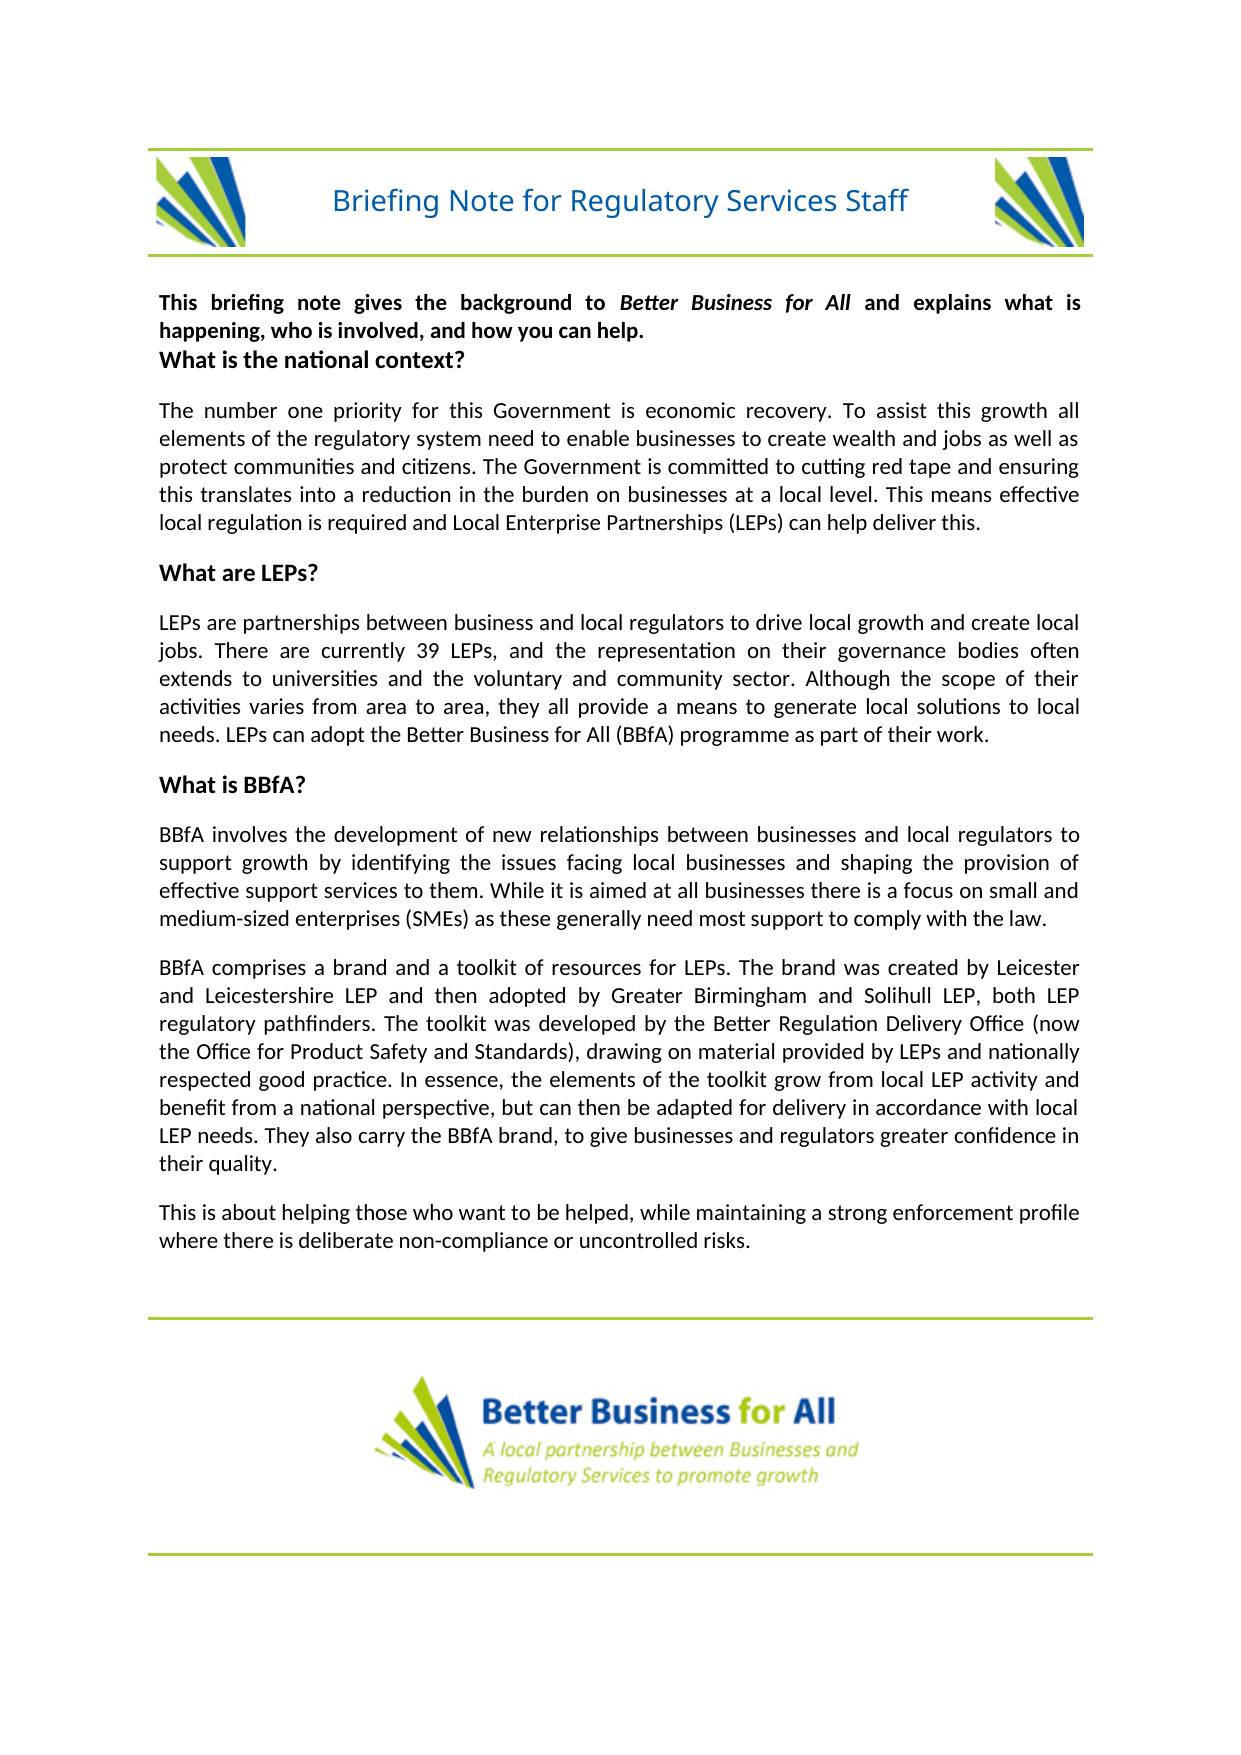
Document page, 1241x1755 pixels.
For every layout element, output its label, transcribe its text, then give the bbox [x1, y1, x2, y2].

table_header [148, 151, 254, 254]
table_header [986, 151, 1093, 254]
table_cell This briefing note gives the background to Better Business for All and explains what is happening, who is involved, and how you can help. What is the national context? The number one priority for this Government is economic recovery. To assist this growth all elements of the regulatory system need to enable businesses to create wealth and jobs as well as protect communities and citizens. The Government is committed to cutting red tape and ensuring this translates into a reduction in the burden on businesses at a local level. This means effective local regulation is required and Local Enterprise Partnerships (LEPs) can help deliver this. What are LEPs? LEPs are partnerships between business and local regulators to drive local growth and create local jobs. There are currently 39 LEPs, and the representation on their governance bodies often extends to universities and the voluntary and community sector. Although the scope of their activities varies from area to area, they all provide a means to generate local solutions to local needs. LEPs can adopt the Better Business for All (BBfA) programme as part of their work. What is BBfA? BBfA involves the development of new relationships between businesses and local regulators to support growth by identifying the issues facing local businesses and shaping the provision of effective support services to them. While it is aimed at all businesses there is a focus on small and medium-sized enterprises (SMEs) as these generally need most support to comply with the law. BBfA comprises a brand and a toolkit of resources for LEPs. The brand was created by Leicester and Leicestershire LEP and then adopted by Greater Birmingham and Solihull LEP, both LEP regulatory pathfinders. The toolkit was developed by the Better Regulation Delivery Office (now the Office for Product Safety and Standards), drawing on material provided by LEPs and nationally respected good practice. In essence, the elements of the toolkit grow from local LEP activity and benefit from a national perspective, but can then be adapted for delivery in accordance with local LEP needs. They also carry the BBfA brand, to give businesses and regulators greater confidence in their quality. This is about helping those who want to be helped, while maintaining a strong enforcement profile where there is deliberate non-compliance or uncontrolled risks. [148, 257, 1093, 1317]
table_cell [148, 1320, 1093, 1553]
table_header Briefing Note for Regulatory Services Staff [254, 151, 986, 254]
